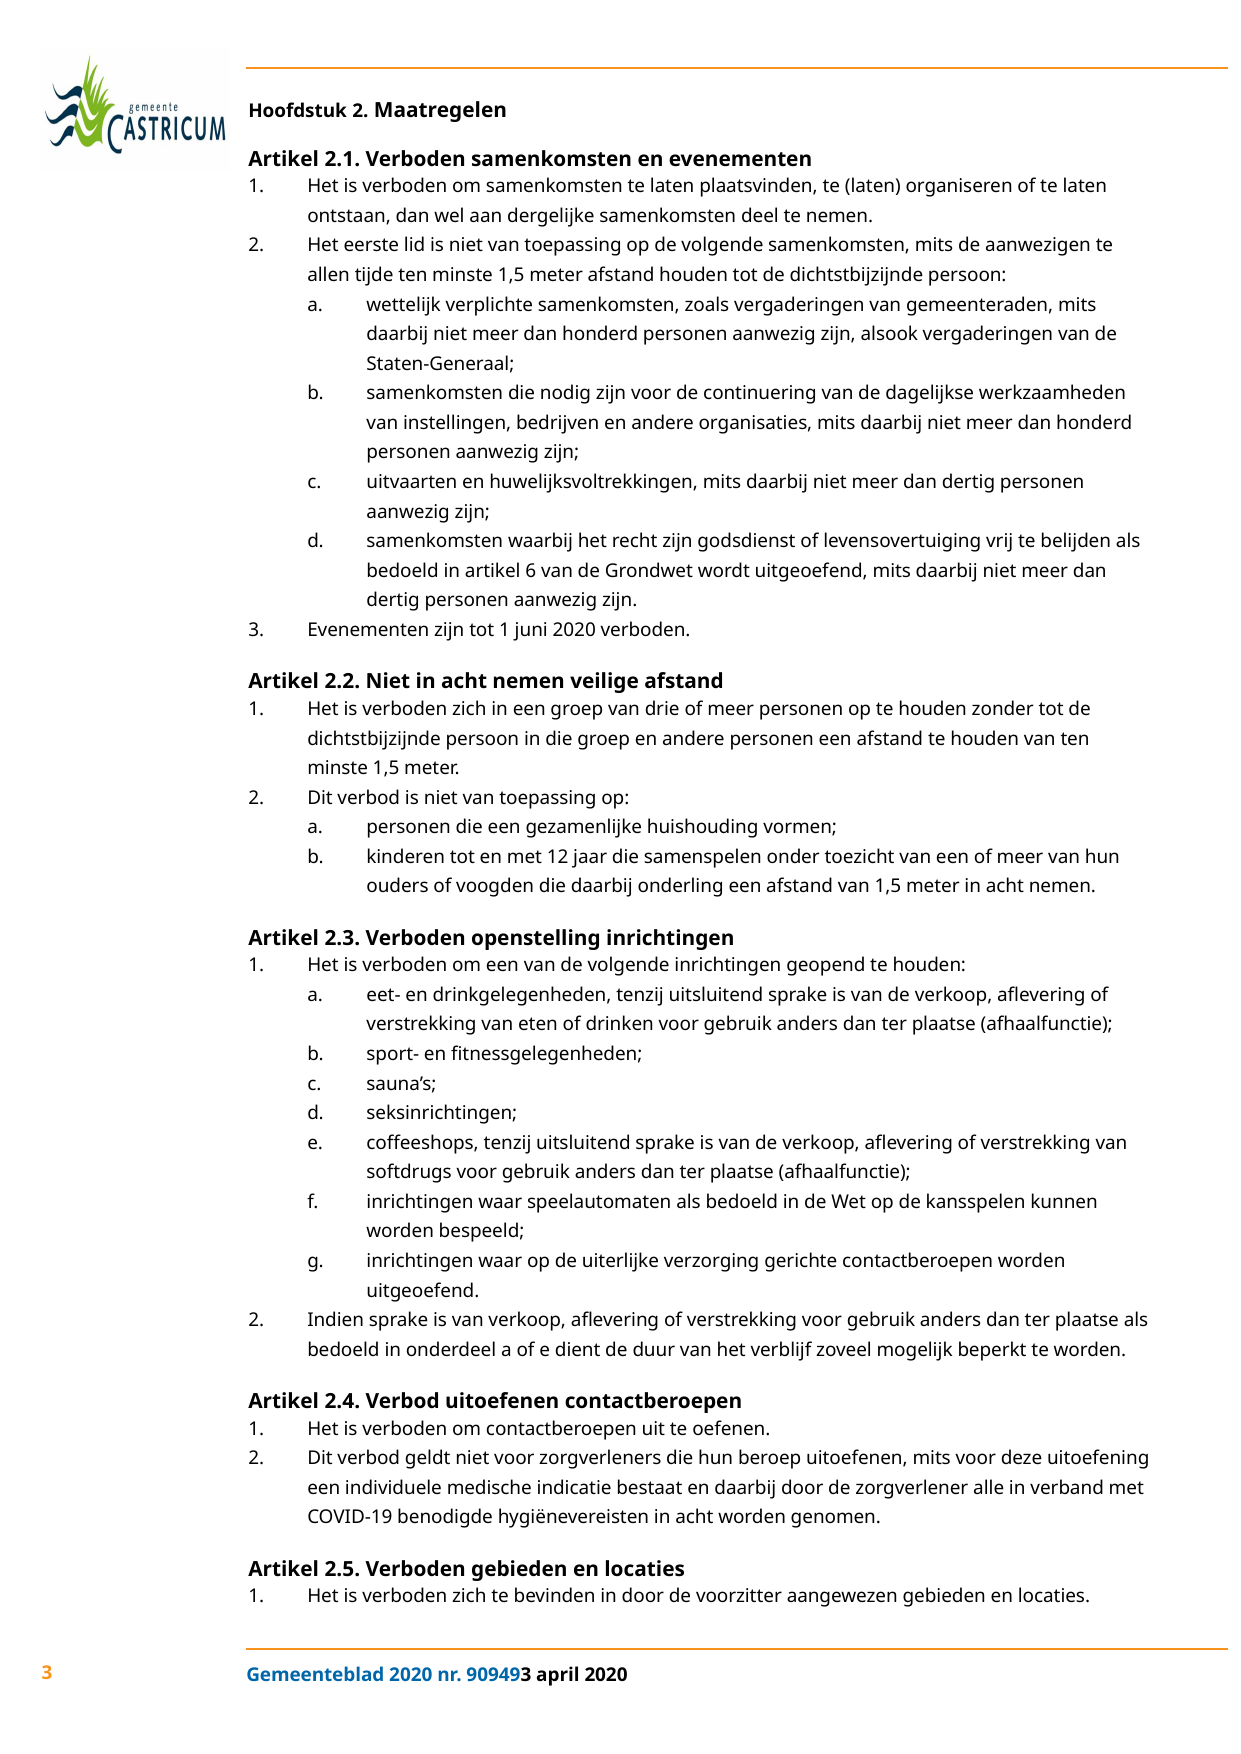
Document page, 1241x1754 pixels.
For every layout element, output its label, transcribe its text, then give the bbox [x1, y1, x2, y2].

list kinderen tot en met 12 jaar die samenspelen onder toezicht van een of meer van hun ouders of voogden die daarbij onderling een afstand van 1,5 meter in acht nemen. [307, 843, 1152, 898]
list samenkomsten waarbij het recht zijn godsdienst of levensovertuiging vrij te belijden als bedoeld in artikel 6 van de Grondwet wordt uitgeoefend, mits daarbij niet meer dan dertig personen aanwezig zijn. [307, 527, 1152, 612]
list Het is verboden om een van de volgende inrichtingen geopend te houden: [248, 951, 1152, 977]
list Het is verboden zich in een groep van drie of meer personen op te houden zonder tot de dichtstbijzijnde persoon in die groep en andere personen een afstand te houden van ten minste 1,5 meter. [248, 695, 1152, 780]
list inrichtingen waar op de uiterlijke verzorging gerichte contactberoepen worden uitgeoefend. [307, 1247, 1152, 1303]
picture [41, 47, 231, 172]
list Het eerste lid is niet van toepassing op de volgende samenkomsten, mits de aanwezigen te allen tijde ten minste 1,5 meter afstand houden tot de dichtstbijzijnde persoon: [248, 232, 1152, 287]
list Indien sprake is van verkoop, aflevering of verstrekking voor gebruik anders dan ter plaatse als bedoeld in onderdeel a of e dient de duur van het verblijf zoveel mogelijk beperkt te worden. [248, 1306, 1152, 1362]
list eet- en drinkgelegenheden, tenzij uitsluitend sprake is van de verkoop, aflevering of verstrekking van eten of drinken voor gebruik anders dan ter plaatse (afhaalfunctie); [307, 981, 1152, 1036]
list sauna’s; [307, 1070, 1152, 1096]
list sport- en fitnessgelegenheden; [307, 1040, 1152, 1066]
list Evenementen zijn tot 1 juni 2020 verboden. [248, 616, 1152, 642]
list coffeeshops, tenzij uitsluitend sprake is van de verkoop, aflevering of verstrekking van softdrugs voor gebruik anders dan ter plaatse (afhaalfunctie); [307, 1129, 1152, 1184]
list personen die een gezamenlijke huishouding vormen; [307, 813, 1152, 839]
list Het is verboden zich te bevinden in door de voorzitter aangewezen gebieden en locaties. [248, 1582, 1152, 1608]
text Artikel 2.1. Verboden samenkomsten en evenementen [248, 144, 1152, 172]
list Dit verbod is niet van toepassing op: [248, 784, 1152, 809]
text Artikel 2.3. Verboden openstelling inrichtingen [248, 923, 1152, 951]
list Het is verboden om samenkomsten te laten plaatsvinden, te (laten) organiseren of te laten ontstaan, dan wel aan dergelijke samenkomsten deel te nemen. [248, 172, 1152, 228]
list inrichtingen waar speelautomaten als bedoeld in de Wet op de kansspelen kunnen worden bespeeld; [307, 1188, 1152, 1243]
list seksinrichtingen; [307, 1099, 1152, 1125]
text Hoofdstuk 2. Maatregelen [248, 95, 1152, 123]
text Artikel 2.5. Verboden gebieden en locaties [248, 1554, 1152, 1582]
text Artikel 2.4. Verbod uitoefenen contactberoepen [248, 1386, 1152, 1415]
list samenkomsten die nodig zijn voor de continuering van de dagelijkse werkzaamheden van instellingen, bedrijven en andere organisaties, mits daarbij niet meer dan honderd personen aanwezig zijn; [307, 379, 1152, 464]
list Het is verboden om contactberoepen uit te oefenen. [248, 1415, 1152, 1441]
list Dit verbod geldt niet voor zorgverleners die hun beroep uitoefenen, mits voor deze uitoefening een individuele medische indicatie bestaat en daarbij door de zorgverlener alle in verband met COVID-19 benodigde hygiënevereisten in acht worden genomen. [248, 1444, 1152, 1529]
list wettelijk verplichte samenkomsten, zoals vergaderingen van gemeenteraden, mits daarbij niet meer dan honderd personen aanwezig zijn, alsook vergaderingen van de Staten-Generaal; [307, 291, 1152, 376]
text Artikel 2.2. Niet in acht nemen veilige afstand [248, 667, 1152, 695]
list uitvaarten en huwelijksvoltrekkingen, mits daarbij niet meer dan dertig personen aanwezig zijn; [307, 468, 1152, 524]
